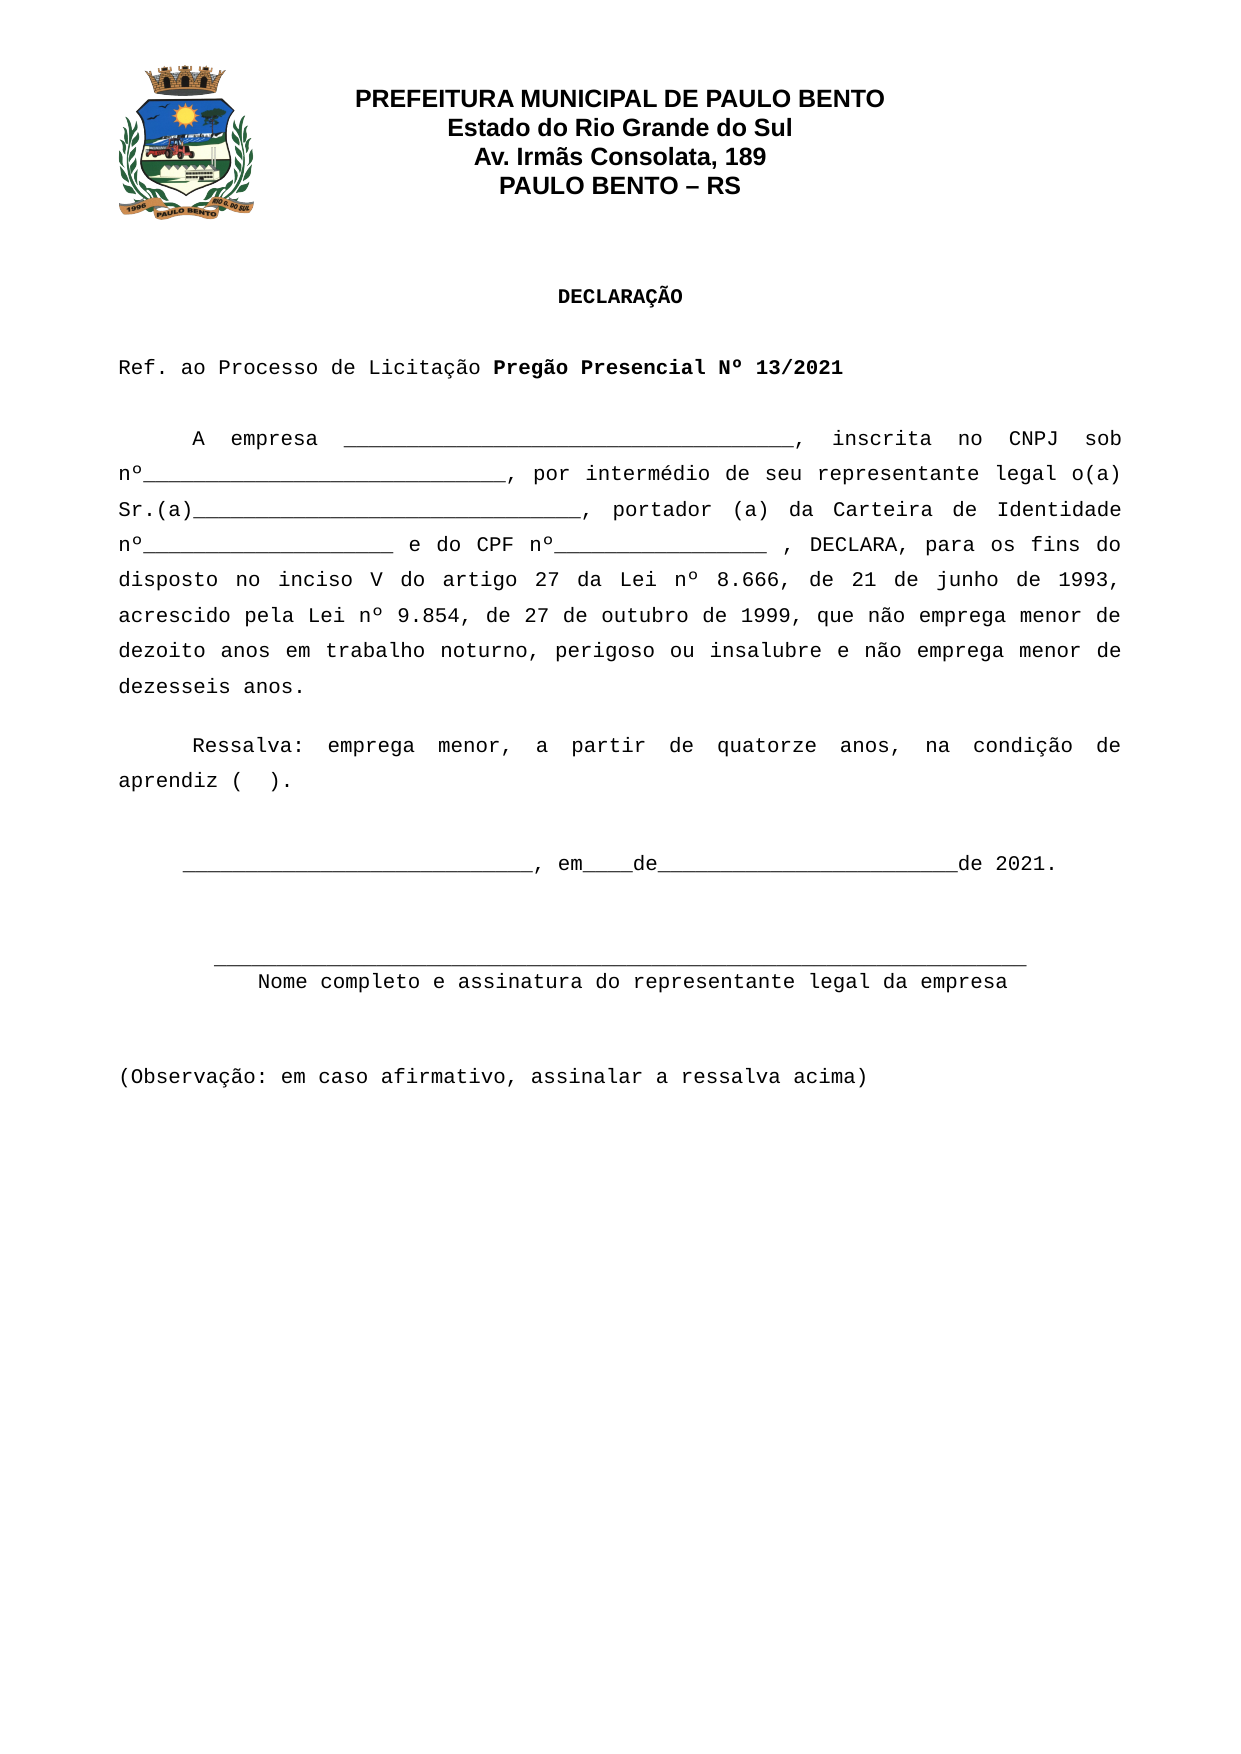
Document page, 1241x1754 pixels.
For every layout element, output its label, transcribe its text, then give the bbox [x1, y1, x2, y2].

text Nome completo e assinatura do representante legal da empresa [118, 971, 1122, 995]
text Ressalva: emprega menor, a partir de quatorze anos, na condição de aprendiz ( ). [118, 735, 1122, 794]
text DECLARAÇÃO [118, 286, 1122, 309]
text ____________________________, em____de________________________de 2021. [118, 853, 1122, 876]
text (Observação: em caso afirmativo, assinalar a ressalva acima) [118, 1066, 1122, 1089]
text Ref. ao Processo de Licitação Pregão Presencial Nº 13/2021 [118, 357, 1122, 381]
text A empresa ____________________________________, inscrita no CNPJ sob nº_____________________________, por intermédio de seu representante legal o(a) Sr.(a)_______________________________, portador (a) da Carteira de Identidade nº____________________ e do CPF nº_________________ , DECLARA, para os fins do disposto no inciso V do artigo 27 da Lei nº 8.666, de 21 de junho de 1993, acrescido pela Lei nº 9.854, de 27 de outubro de 1999, que não emprega menor de dezoito anos em trabalho noturno, perigoso ou insalubre e não emprega menor de dezesseis anos. [118, 428, 1122, 699]
text _________________________________________________________________ [118, 947, 1122, 971]
